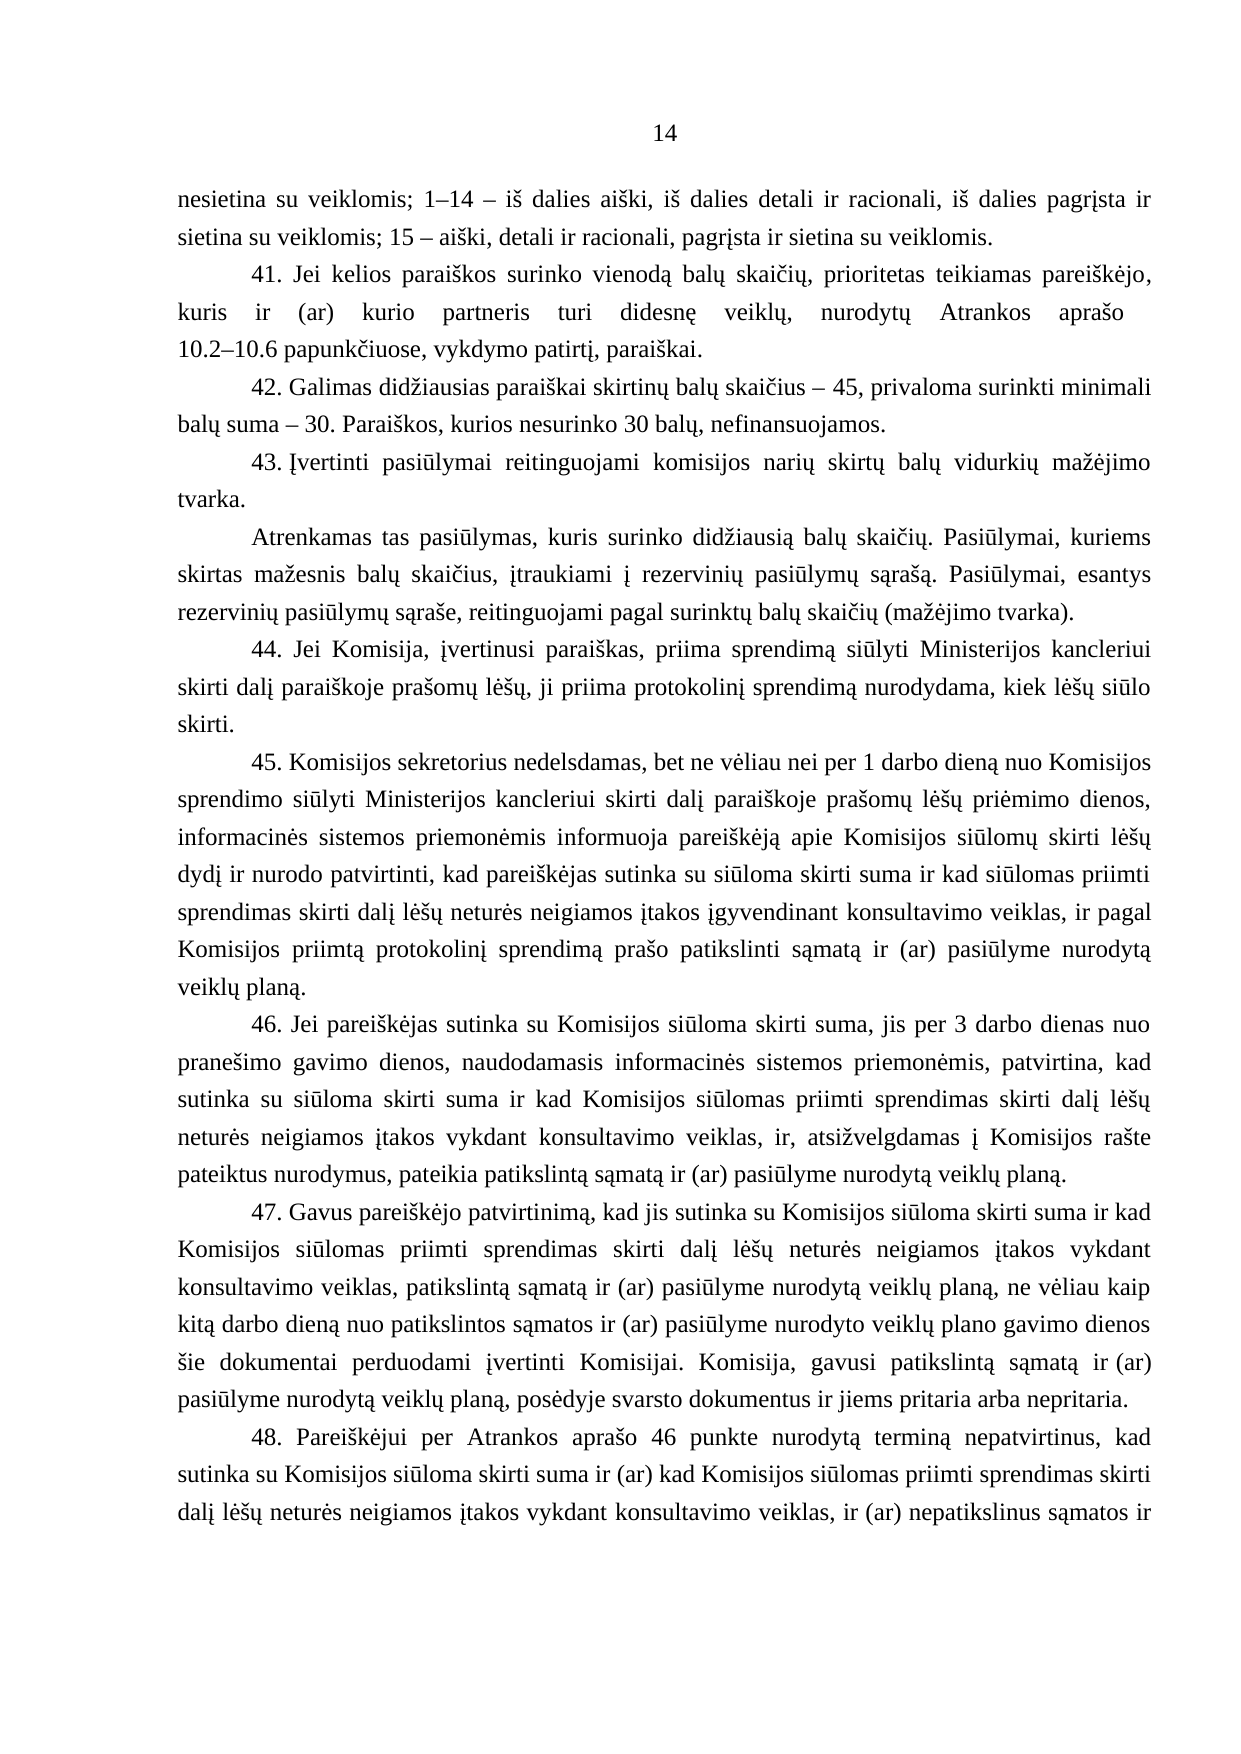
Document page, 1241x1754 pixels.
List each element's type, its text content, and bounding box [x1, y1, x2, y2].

text nesietina su veiklomis; 1–14 – iš dalies aiški, iš dalies detali ir racionali, iš dalies pagrįsta ir sietina su veiklomis; 15 – aiški, detali ir racionali, pagrįsta ir sietina su veiklomis. [177, 176, 1152, 251]
text 45. Komisijos sekretorius nedelsdamas, bet ne vėliau nei per 1 darbo dieną nuo Komisijos sprendimo siūlyti Ministerijos kancleriui skirti dalį paraiškoje prašomų lėšų priėmimo dienos, informacinės sistemos priemonėmis informuoja pareiškėją apie Komisijos siūlomų skirti lėšų dydį ir nurodo patvirtinti, kad pareiškėjas sutinka su siūloma skirti suma ir kad siūlomas priimti sprendimas skirti dalį lėšų neturės neigiamos įtakos įgyvendinant konsultavimo veiklas, ir pagal Komisijos priimtą protokolinį sprendimą prašo patikslinti sąmatą ir (ar) pasiūlyme nurodytą veiklų planą. [177, 738, 1152, 1001]
text Atrenkamas tas pasiūlymas, kuris surinko didžiausią balų skaičių. Pasiūlymai, kuriems skirtas mažesnis balų skaičius, įtraukiami į rezervinių pasiūlymų sąrašą. Pasiūlymai, esantys rezervinių pasiūlymų sąraše, reitinguojami pagal surinktų balų skaičių (mažėjimo tvarka). [177, 513, 1152, 626]
text 44. Jei Komisija, įvertinusi paraiškas, priima sprendimą siūlyti Ministerijos kancleriui skirti dalį paraiškoje prašomų lėšų, ji priima protokolinį sprendimą nurodydama, kiek lėšų siūlo skirti. [177, 626, 1152, 738]
text 46. Jei pareiškėjas sutinka su Komisijos siūloma skirti suma, jis per 3 darbo dienas nuo pranešimo gavimo dienos, naudodamasis informacinės sistemos priemonėmis, patvirtina, kad sutinka su siūloma skirti suma ir kad Komisijos siūlomas priimti sprendimas skirti dalį lėšų neturės neigiamos įtakos vykdant konsultavimo veiklas, ir, atsižvelgdamas į Komisijos rašte pateiktus nurodymus, pateikia patikslintą sąmatą ir (ar) pasiūlyme nurodytą veiklų planą. [177, 1001, 1152, 1188]
text 41. Jei kelios paraiškos surinko vienodą balų skaičių, prioritetas teikiamas pareiškėjo, kuris ir (ar) kurio partneris turi didesnę veiklų, nurodytų Atrankos aprašo 10.2–10.6 papunkčiuose, vykdymo patirtį, paraiškai. [177, 251, 1152, 363]
text 42. Galimas didžiausias paraiškai skirtinų balų skaičius – 45, privaloma surinkti minimali balų suma – 30. Paraiškos, kurios nesurinko 30 balų, nefinansuojamos. [177, 363, 1152, 438]
text 48. Pareiškėjui per Atrankos aprašo 46 punkte nurodytą terminą nepatvirtinus, kad sutinka su Komisijos siūloma skirti suma ir (ar) kad Komisijos siūlomas priimti sprendimas skirti dalį lėšų neturės neigiamos įtakos vykdant konsultavimo veiklas, ir (ar) nepatikslinus sąmatos ir [177, 1413, 1152, 1526]
text 47. Gavus pareiškėjo patvirtinimą, kad jis sutinka su Komisijos siūloma skirti suma ir kad Komisijos siūlomas priimti sprendimas skirti dalį lėšų neturės neigiamos įtakos vykdant konsultavimo veiklas, patikslintą sąmatą ir (ar) pasiūlyme nurodytą veiklų planą, ne vėliau kaip kitą darbo dieną nuo patikslintos sąmatos ir (ar) pasiūlyme nurodyto veiklų plano gavimo dienos šie dokumentai perduodami įvertinti Komisijai. Komisija, gavusi patikslintą sąmatą ir (ar) pasiūlyme nurodytą veiklų planą, posėdyje svarsto dokumentus ir jiems pritaria arba nepritaria. [177, 1188, 1152, 1413]
text 43. Įvertinti pasiūlymai reitinguojami komisijos narių skirtų balų vidurkių mažėjimo tvarka. [177, 438, 1152, 513]
